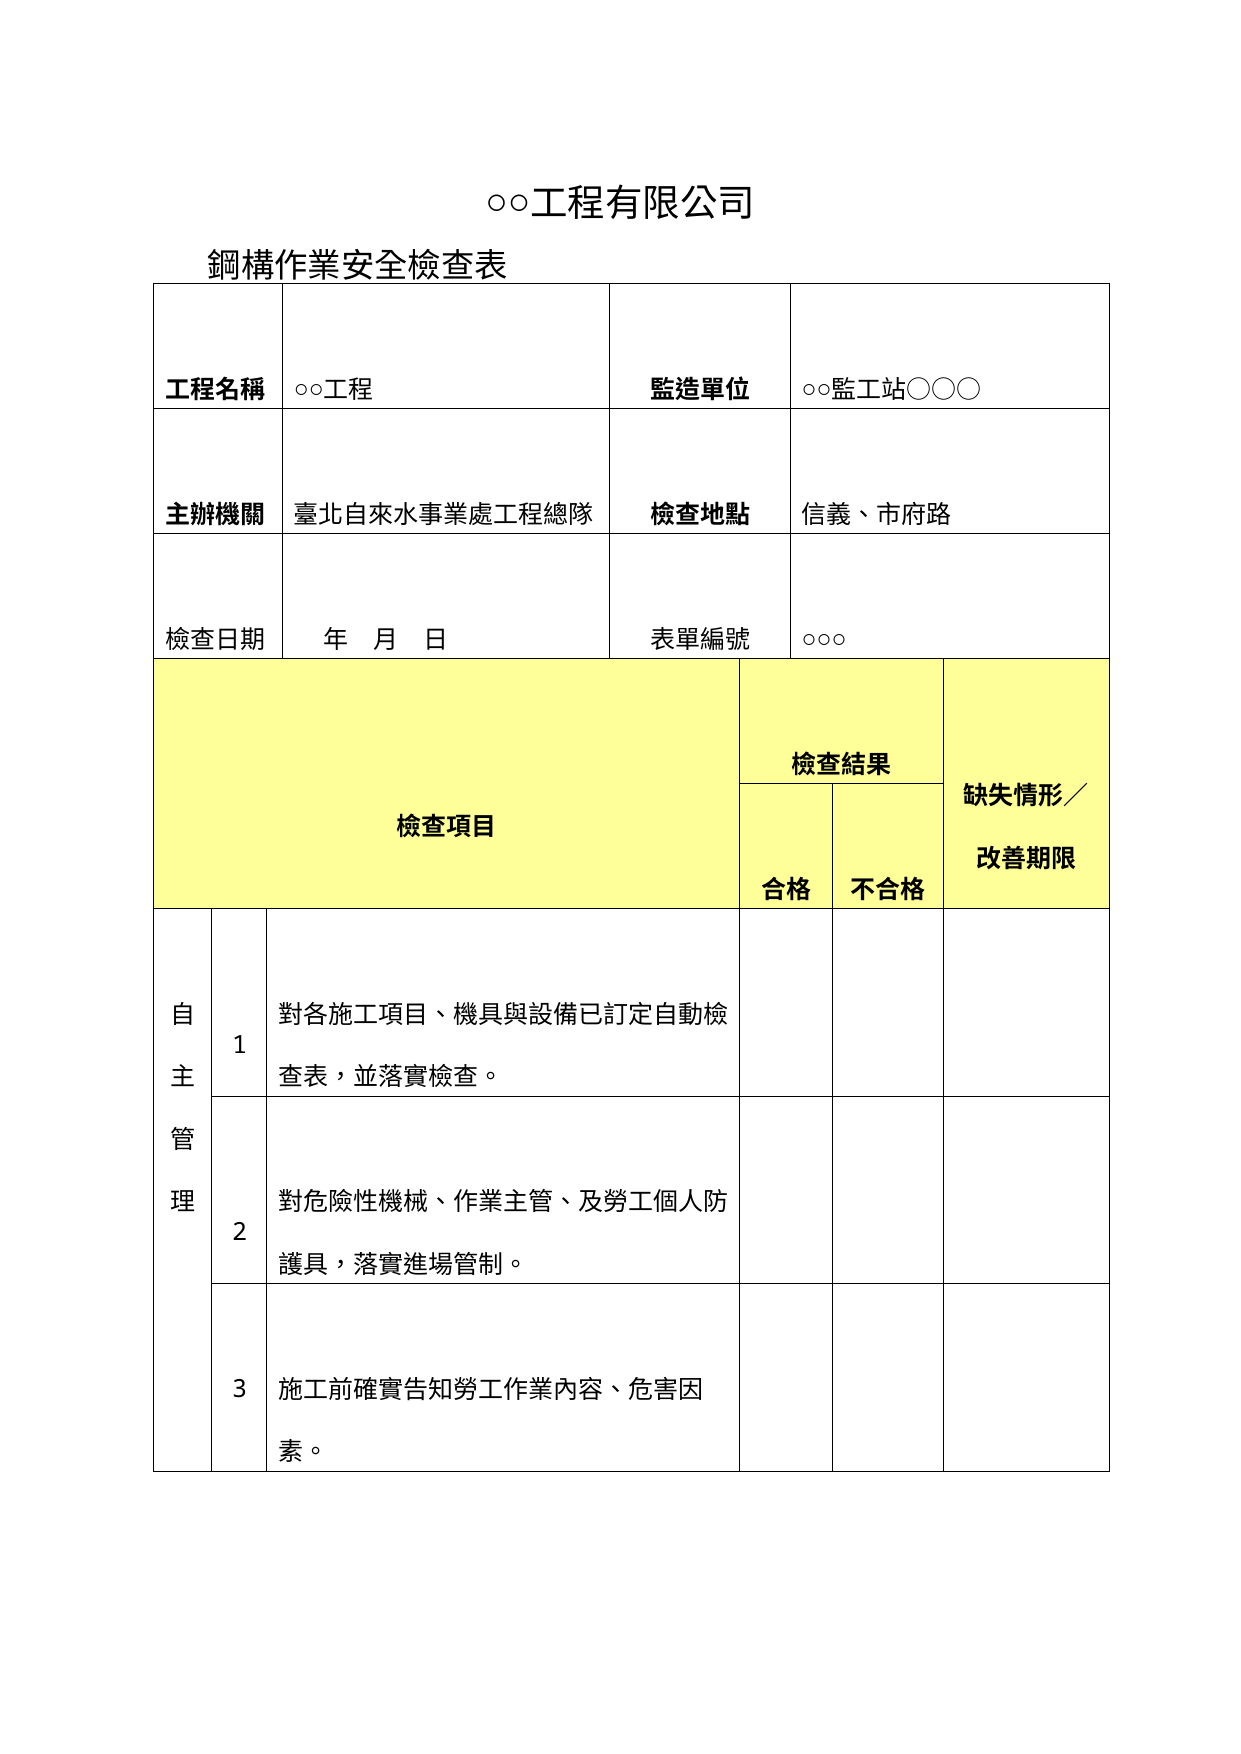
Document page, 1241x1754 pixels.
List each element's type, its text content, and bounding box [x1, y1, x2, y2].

table_cell 臺北自來水事業處工程總隊 [283, 409, 609, 533]
table_cell 檢查結果 [740, 659, 943, 783]
table_cell ○○○ [791, 534, 1109, 658]
table_cell 合格 [740, 784, 832, 908]
table_cell [740, 1097, 832, 1283]
table_header 監造單位 [610, 284, 790, 408]
table_cell 對各施工項目、機具與設備已訂定自動檢查表，並落實檢查。 [267, 909, 739, 1096]
table_cell [944, 909, 1109, 1096]
table_cell [740, 1284, 832, 1471]
table_cell 2 [212, 1097, 266, 1283]
table_cell [833, 1097, 943, 1283]
table_cell 3 [212, 1284, 266, 1471]
table_cell 年 月 日 [283, 534, 609, 658]
table_cell 1 [212, 909, 266, 1096]
table_cell 自主管理 [154, 909, 211, 1471]
table_cell 信義、市府路 [791, 409, 1109, 533]
table_header ○○工程 [283, 284, 609, 408]
table_cell [833, 1284, 943, 1471]
table_cell [944, 1097, 1109, 1283]
table_cell 施工前確實告知勞工作業內容、危害因素。 [267, 1284, 739, 1471]
text ○○工程有限公司 [153, 158, 1087, 221]
table_cell 對危險性機械、作業主管、及勞工個人防護具，落實進場管制。 [267, 1097, 739, 1283]
text 鋼構作業安全檢查表 [153, 221, 1087, 283]
table_cell 表單編號 [610, 534, 790, 658]
table_cell 檢查日期 [154, 534, 282, 658]
table_header 工程名稱 [154, 284, 282, 408]
table_cell [944, 1284, 1109, 1471]
table_cell 檢查項目 [154, 659, 739, 908]
table_cell [833, 909, 943, 1096]
table_header ○○監工站○○○ [791, 284, 1109, 408]
table_cell 缺失情形／改善期限 [944, 659, 1109, 908]
table_cell 檢查地點 [610, 409, 790, 533]
table_cell 主辦機關 [154, 409, 282, 533]
table_cell 不合格 [833, 784, 943, 908]
table_cell [740, 909, 832, 1096]
